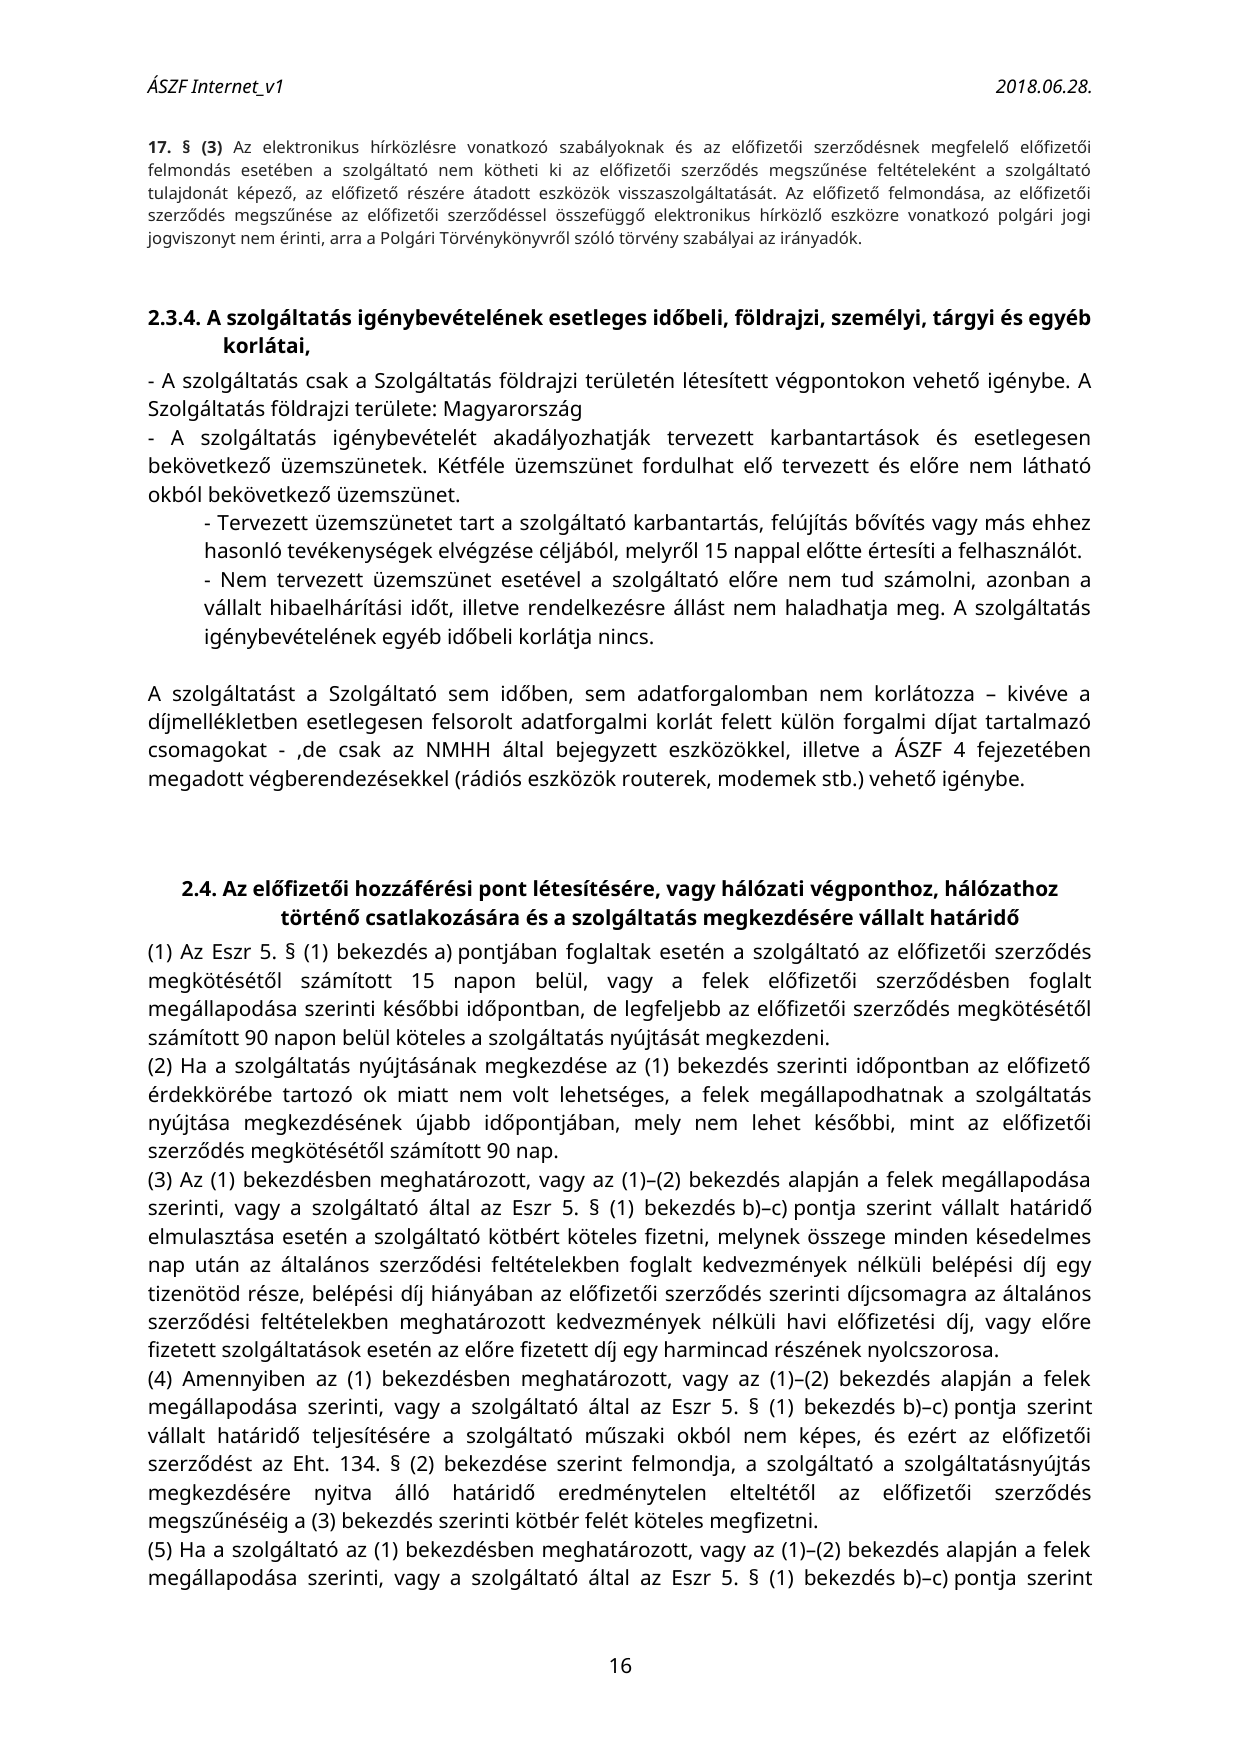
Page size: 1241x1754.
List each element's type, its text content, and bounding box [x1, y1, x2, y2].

text (5) Ha a szolgáltató az (1) bekezdésben meghatározott, vagy az (1)–(2) bekezdés alapján a felek megállapodása szerinti, vagy a szolgáltató által az Eszr 5. § (1) bekezdés b)–c) pontja szerint [148, 1535, 1092, 1592]
text - Tervezett üzemszünetet tart a szolgáltató karbantartás, felújítás bővítés vagy más ehhez hasonló tevékenységek elvégzése céljából, melyről 15 nappal előtte értesíti a felhasználót. [204, 508, 1092, 565]
text - Nem tervezett üzemszünet esetével a szolgáltató előre nem tud számolni, azonban a vállalt hibaelhárítási időt, illetve rendelkezésre állást nem haladhatja meg. A szolgáltatás igénybevételének egyéb időbeli korlátja nincs. [204, 565, 1092, 650]
subtitle 2.3.4. A szolgáltatás igénybevételének esetleges időbeli, földrajzi, személyi, tárgyi és egyéb korlátai, [148, 303, 1092, 360]
text - A szolgáltatás igénybevételét akadályozhatják tervezett karbantartások és esetlegesen bekövetkező üzemszünetek. Kétféle üzemszünet fordulhat elő tervezett és előre nem látható okból bekövetkező üzemszünet. [148, 423, 1092, 508]
text (2) Ha a szolgáltatás nyújtásának megkezdése az (1) bekezdés szerinti időpontban az előfizető érdekkörébe tartozó ok miatt nem volt lehetséges, a felek megállapodhatnak a szolgáltatás nyújtása megkezdésének újabb időpontjában, mely nem lehet későbbi, mint az előfizetői szerződés megkötésétől számított 90 nap. [148, 1051, 1092, 1165]
text (3) Az (1) bekezdésben meghatározott, vagy az (1)–(2) bekezdés alapján a felek megállapodása szerinti, vagy a szolgáltató által az Eszr 5. § (1) bekezdés b)–c) pontja szerint vállalt határidő elmulasztása esetén a szolgáltató kötbért köteles fizetni, melynek összege minden késedelmes nap után az általános szerződési feltételekben foglalt kedvezmények nélküli belépési díj egy tizenötöd része, belépési díj hiányában az előfizetői szerződés szerinti díjcsomagra az általános szerződési feltételekben meghatározott kedvezmények nélküli havi előfizetési díj, vagy előre fizetett szolgáltatások esetén az előre fizetett díj egy harmincad részének nyolcszorosa. [148, 1165, 1092, 1364]
text (4) Amennyiben az (1) bekezdésben meghatározott, vagy az (1)–(2) bekezdés alapján a felek megállapodása szerinti, vagy a szolgáltató által az Eszr 5. § (1) bekezdés b)–c) pontja szerint vállalt határidő teljesítésére a szolgáltató műszaki okból nem képes, és ezért az előfizetői szerződést az Eht. 134. § (2) bekezdése szerint felmondja, a szolgáltató a szolgáltatásnyújtás megkezdésére nyitva álló határidő eredménytelen elteltétől az előfizetői szerződés megszűnéséig a (3) bekezdés szerinti kötbér felét köteles megfizetni. [148, 1364, 1092, 1535]
text (1) Az Eszr 5. § (1) bekezdés a) pontjában foglaltak esetén a szolgáltató az előfizetői szerződés megkötésétől számított 15 napon belül, vagy a felek előfizetői szerződésben foglalt megállapodása szerinti későbbi időpontban, de legfeljebb az előfizetői szerződés megkötésétől számított 90 napon belül köteles a szolgáltatás nyújtását megkezdeni. [148, 937, 1092, 1051]
subtitle 2.4. Az előfizetői hozzáférési pont létesítésére, vagy hálózati végponthoz, hálózathoz történő csatlakozására és a szolgáltatás megkezdésére vállalt határidő [148, 874, 1092, 931]
text A szolgáltatást a Szolgáltató sem időben, sem adatforgalomban nem korlátozza – kivéve a díjmellékletben esetlegesen felsorolt adatforgalmi korlát felett külön forgalmi díjat tartalmazó csomagokat - ,de csak az NMHH által bejegyzett eszközökkel, illetve a ÁSZF 4 fejezetében megadott végberendezésekkel (rádiós eszközök routerek, modemek stb.) vehető igénybe. [148, 679, 1092, 792]
text 17. § (3) Az elektronikus hírközlésre vonatkozó szabályoknak és az előfizetői szerződésnek megfelelő előfizetői felmondás esetében a szolgáltató nem kötheti ki az előfizetői szerződés megszűnése feltételeként a szolgáltató tulajdonát képező, az előfizető részére átadott eszközök visszaszolgáltatását. Az előfizető felmondása, az előfizetői szerződés megszűnése az előfizetői szerződéssel összefüggő elektronikus hírközlő eszközre vonatkozó polgári jogi jogviszonyt nem érinti, arra a Polgári Törvénykönyvről szóló törvény szabályai az irányadók. [148, 136, 1092, 249]
text - A szolgáltatás csak a Szolgáltatás földrajzi területén létesített végpontokon vehető igénybe. A Szolgáltatás földrajzi területe: Magyarország [148, 366, 1092, 423]
